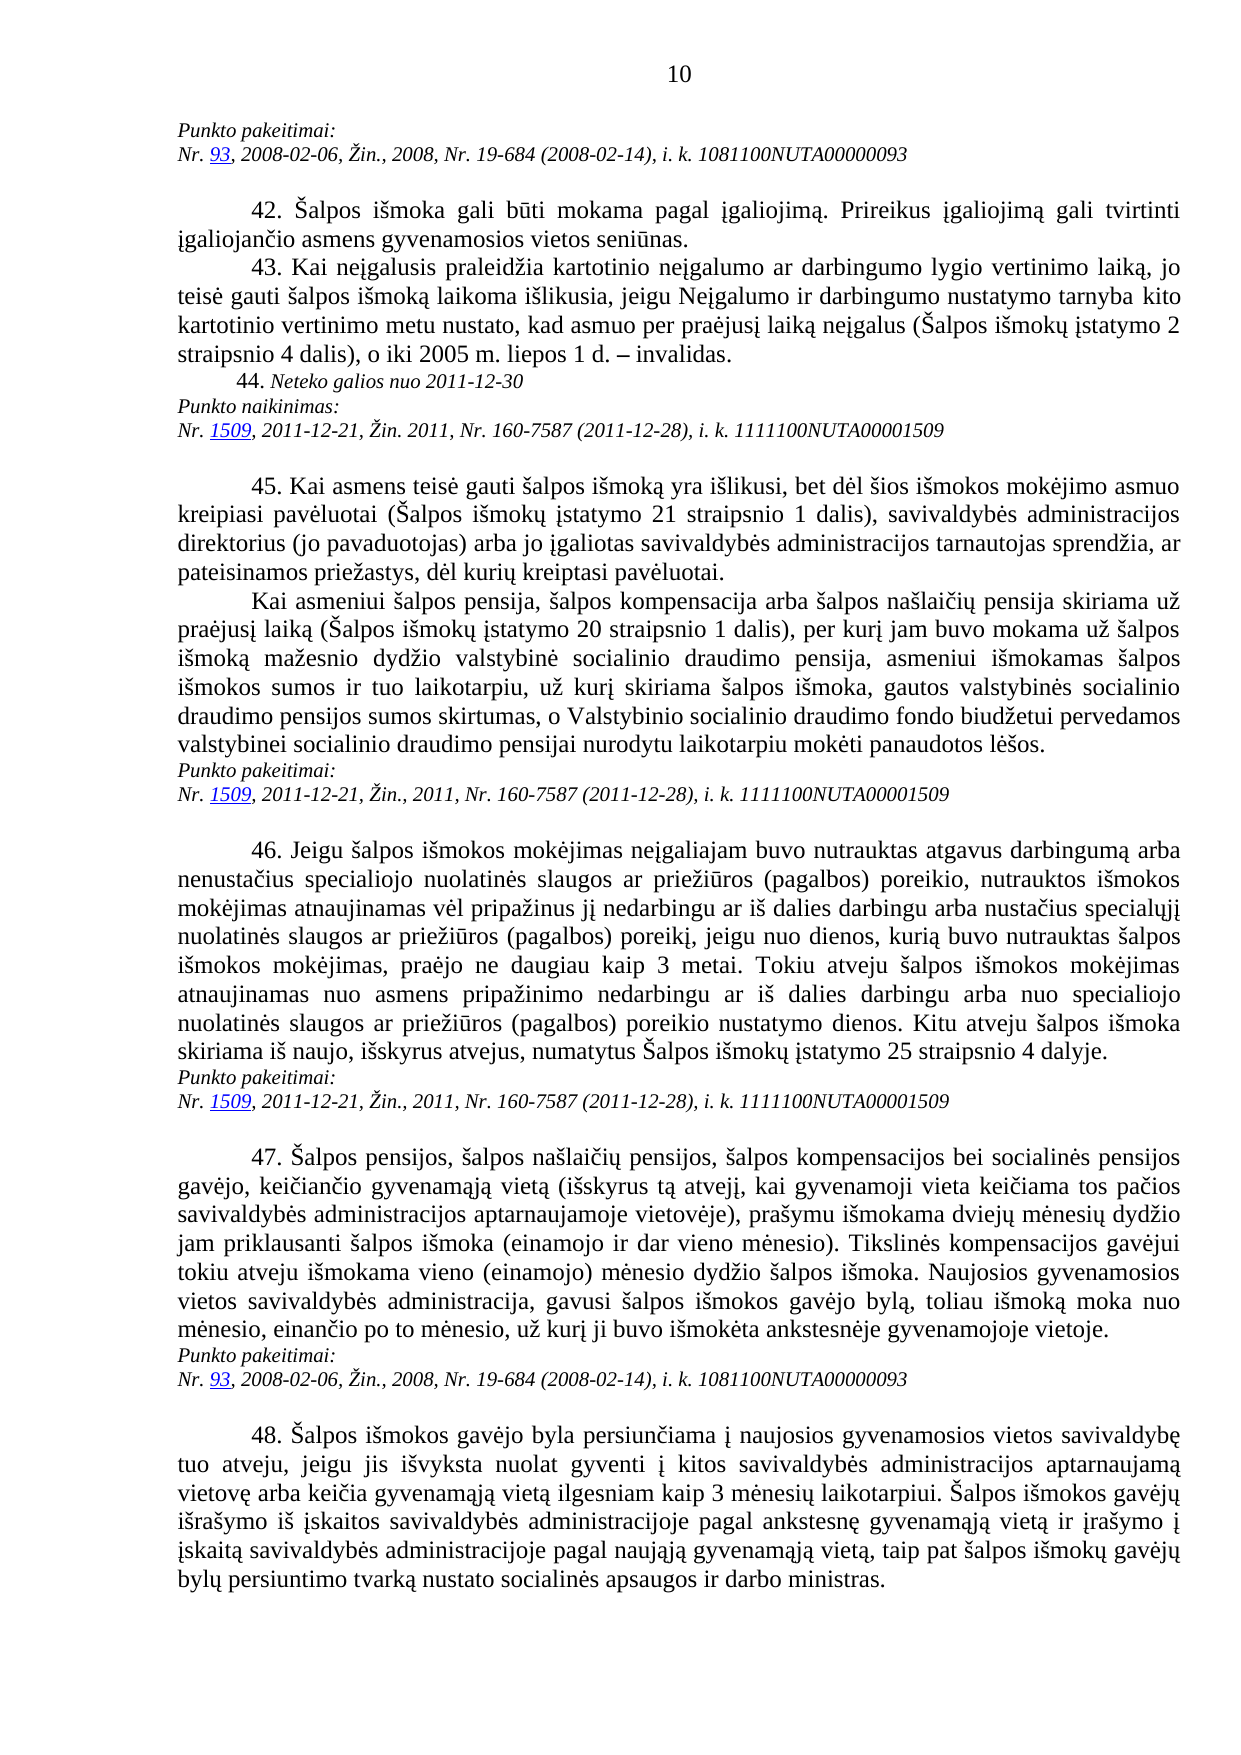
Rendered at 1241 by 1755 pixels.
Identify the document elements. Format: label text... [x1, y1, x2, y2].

text Nr. 1509, 2011-12-21, Žin. 2011, Nr. 160-7587 (2011-12-28), i. k. 1111100NUTA00001509 [177, 418, 1181, 442]
text 42. Šalpos išmoka gali būti mokama pagal įgaliojimą. Prireikus įgaliojimą gali tvirtinti įgaliojančio asmens gyvenamosios vietos seniūnas. [177, 195, 1181, 252]
text Nr. 93, 2008-02-06, Žin., 2008, Nr. 19-684 (2008-02-14), i. k. 1081100NUTA00000093 [177, 142, 1181, 166]
text Nr. 1509, 2011-12-21, Žin., 2011, Nr. 160-7587 (2011-12-28), i. k. 1111100NUTA00001509 [177, 1089, 1181, 1113]
text Punkto pakeitimai: [177, 1065, 1181, 1089]
text Nr. 93, 2008-02-06, Žin., 2008, Nr. 19-684 (2008-02-14), i. k. 1081100NUTA00000093 [177, 1367, 1181, 1391]
text 43. Kai neįgalusis praleidžia kartotinio neįgalumo ar darbingumo lygio vertinimo laiką, jo teisė gauti šalpos išmoką laikoma išlikusia, jeigu Neįgalumo ir darbingumo nustatymo tarnyba kito kartotinio vertinimo metu nustato, kad asmuo per praėjusį laiką neįgalus (Šalpos išmokų įstatymo 2 straipsnio 4 dalis), o iki 2005 m. liepos 1 d. – invalidas. [177, 252, 1181, 367]
text Kai asmeniui šalpos pensija, šalpos kompensacija arba šalpos našlaičių pensija skiriama už praėjusį laiką (Šalpos išmokų įstatymo 20 straipsnio 1 dalis), per kurį jam buvo mokama už šalpos išmoką mažesnio dydžio valstybinė socialinio draudimo pensija, asmeniui išmokamas šalpos išmokos sumos ir tuo laikotarpiu, už kurį skiriama šalpos išmoka, gautos valstybinės socialinio draudimo pensijos sumos skirtumas, o Valstybinio socialinio draudimo fondo biudžetui pervedamos valstybinei socialinio draudimo pensijai nurodytu laikotarpiu mokėti panaudotos lėšos. [177, 586, 1181, 758]
text Punkto pakeitimai: [177, 1343, 1181, 1367]
text 45. Kai asmens teisė gauti šalpos išmoką yra išlikusi, bet dėl šios išmokos mokėjimo asmuo kreipiasi pavėluotai (Šalpos išmokų įstatymo 21 straipsnio 1 dalis), savivaldybės administracijos direktorius (jo pavaduotojas) arba jo įgaliotas savivaldybės administracijos tarnautojas sprendžia, ar pateisinamos priežastys, dėl kurių kreiptasi pavėluotai. [177, 471, 1181, 586]
text Punkto pakeitimai: [177, 758, 1181, 782]
text Nr. 1509, 2011-12-21, Žin., 2011, Nr. 160-7587 (2011-12-28), i. k. 1111100NUTA00001509 [177, 782, 1181, 806]
text 46. Jeigu šalpos išmokos mokėjimas neįgaliajam buvo nutrauktas atgavus darbingumą arba nenustačius specialiojo nuolatinės slaugos ar priežiūros (pagalbos) poreikio, nutrauktos išmokos mokėjimas atnaujinamas vėl pripažinus jį nedarbingu ar iš dalies darbingu arba nustačius specialųjį nuolatinės slaugos ar priežiūros (pagalbos) poreikį, jeigu nuo dienos, kurią buvo nutrauktas šalpos išmokos mokėjimas, praėjo ne daugiau kaip 3 metai. Tokiu atveju šalpos išmokos mokėjimas atnaujinamas nuo asmens pripažinimo nedarbingu ar iš dalies darbingu arba nuo specialiojo nuolatinės slaugos ar priežiūros (pagalbos) poreikio nustatymo dienos. Kitu atveju šalpos išmoka skiriama iš naujo, išskyrus atvejus, numatytus Šalpos išmokų įstatymo 25 straipsnio 4 dalyje. [177, 835, 1181, 1065]
text Punkto pakeitimai: [177, 118, 1181, 142]
text 44. Neteko galios nuo 2011-12-30 [177, 367, 1181, 394]
text Punkto naikinimas: [177, 394, 1181, 418]
text 48. Šalpos išmokos gavėjo byla persiunčiama į naujosios gyvenamosios vietos savivaldybę tuo atveju, jeigu jis išvyksta nuolat gyventi į kitos savivaldybės administracijos aptarnaujamą vietovę arba keičia gyvenamąją vietą ilgesniam kaip 3 mėnesių laikotarpiui. Šalpos išmokos gavėjų išrašymo iš įskaitos savivaldybės administracijoje pagal ankstesnę gyvenamąją vietą ir įrašymo į įskaitą savivaldybės administracijoje pagal naująją gyvenamąją vietą, taip pat šalpos išmokų gavėjų bylų persiuntimo tvarką nustato socialinės apsaugos ir darbo ministras. [177, 1420, 1181, 1593]
text 47. Šalpos pensijos, šalpos našlaičių pensijos, šalpos kompensacijos bei socialinės pensijos gavėjo, keičiančio gyvenamąją vietą (išskyrus tą atvejį, kai gyvenamoji vieta keičiama tos pačios savivaldybės administracijos aptarnaujamoje vietovėje), prašymu išmokama dviejų mėnesių dydžio jam priklausanti šalpos išmoka (einamojo ir dar vieno mėnesio). Tikslinės kompensacijos gavėjui tokiu atveju išmokama vieno (einamojo) mėnesio dydžio šalpos išmoka. Naujosios gyvenamosios vietos savivaldybės administracija, gavusi šalpos išmokos gavėjo bylą, toliau išmoką moka nuo mėnesio, einančio po to mėnesio, už kurį ji buvo išmokėta ankstesnėje gyvenamojoje vietoje. [177, 1142, 1181, 1343]
